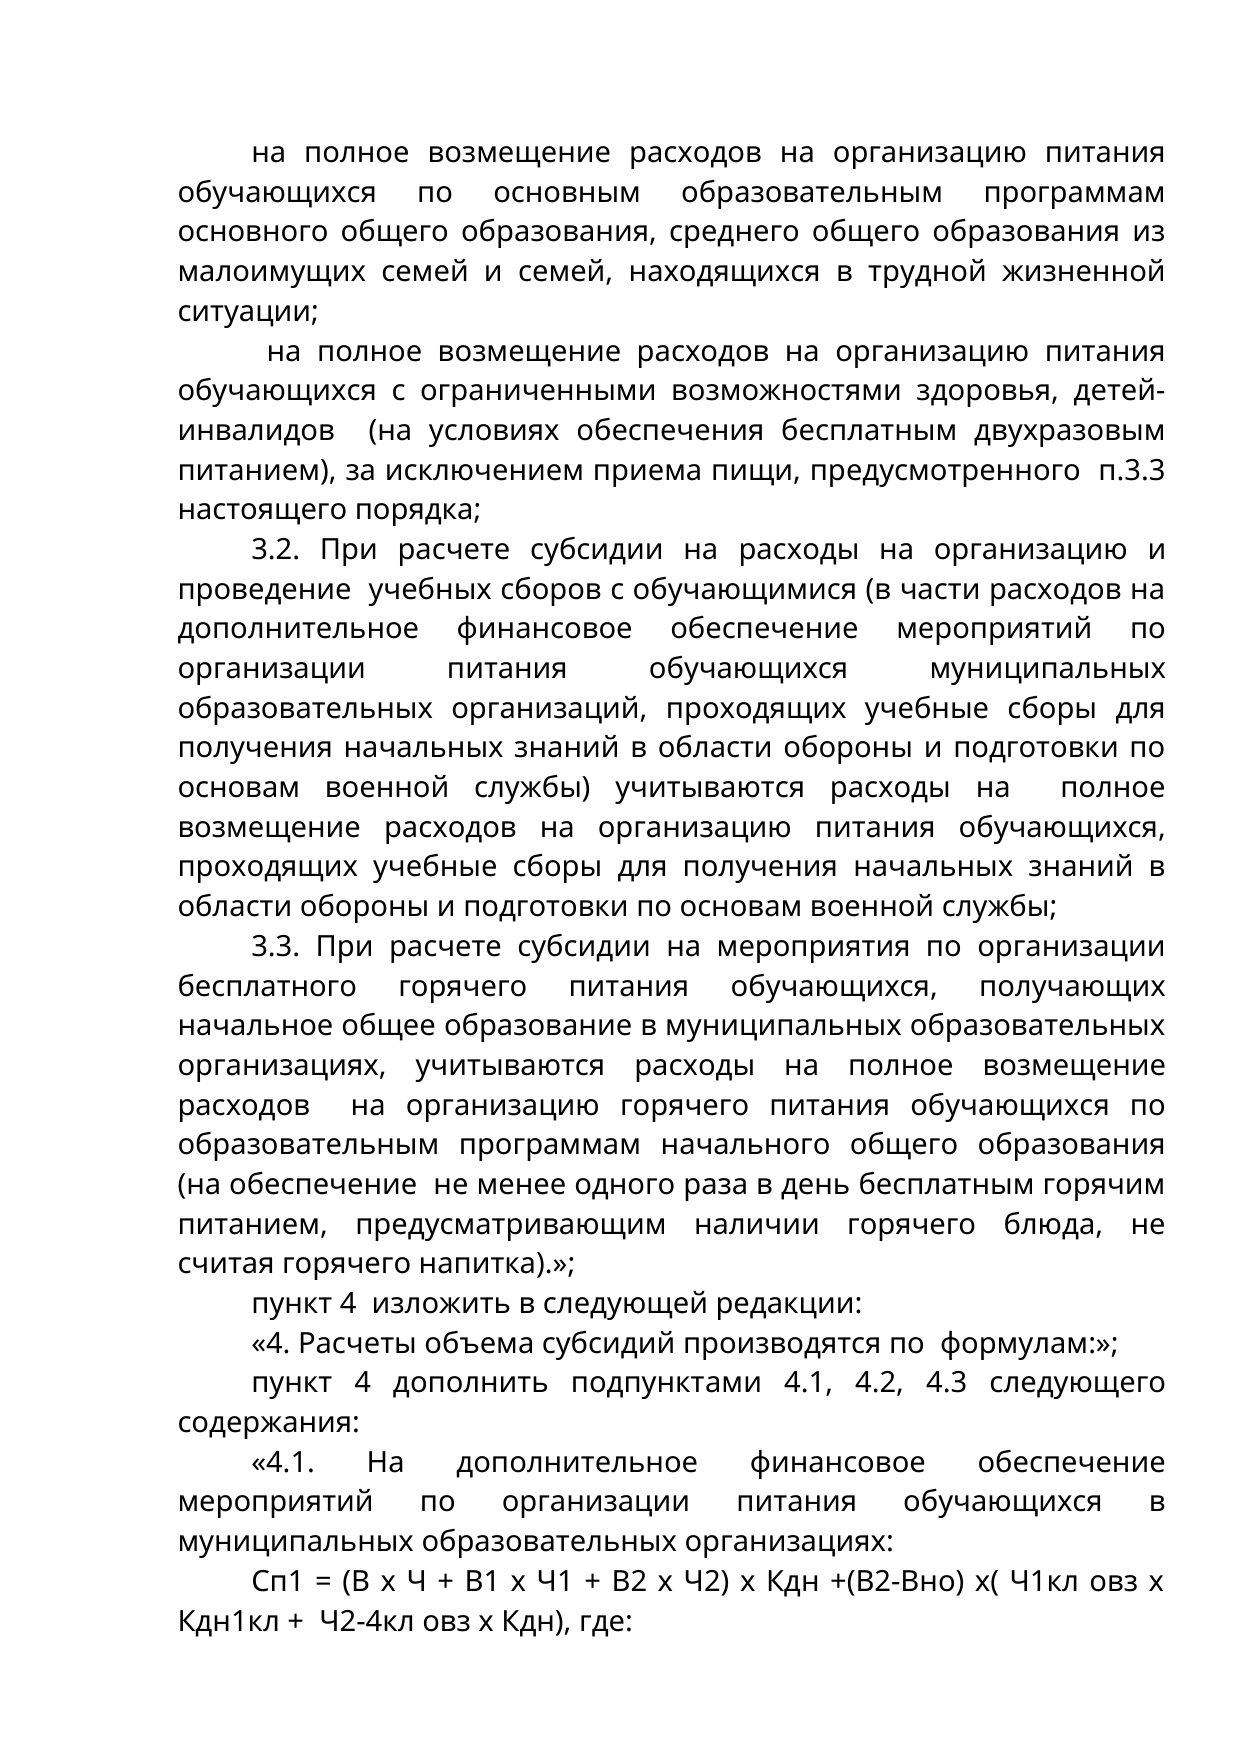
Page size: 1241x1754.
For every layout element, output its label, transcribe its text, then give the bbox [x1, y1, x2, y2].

text 3.2. При расчете субсидии на расходы на организацию и проведение учебных сборов с обучающимися (в части расходов на дополнительное финансовое обеспечение мероприятий по организации питания обучающихся муниципальных образовательных организаций, проходящих учебные сборы для получения начальных знаний в области обороны и подготовки по основам военной службы) учитываются расходы на полное возмещение расходов на организацию питания обучающихся, проходящих учебные сборы для получения начальных знаний в области обороны и подготовки по основам военной службы; [177, 528, 1166, 925]
text «4.1. На дополнительное финансовое обеспечение мероприятий по организации питания обучающихся в муниципальных образовательных организациях: [177, 1441, 1166, 1560]
text Сп1 = (В x Ч + В1 x Ч1 + В2 x Ч2) x Кдн +(В2-Вно) x( Ч1кл овз x Кдн1кл + Ч2-4кл овз x Кдн), где: [177, 1560, 1166, 1639]
text на полное возмещение расходов на организацию питания обучающихся с ограниченными возможностями здоровья, детей-инвалидов (на условиях обеспечения бесплатным двухразовым питанием), за исключением приема пищи, предусмотренного п.3.3 настоящего порядка; [177, 330, 1166, 528]
text на полное возмещение расходов на организацию питания обучающихся по основным образовательным программам основного общего образования, среднего общего образования из малоимущих семей и семей, находящихся в трудной жизненной ситуации; [177, 131, 1166, 330]
text пункт 4 изложить в следующей редакции: [177, 1282, 1166, 1322]
text пункт 4 дополнить подпунктами 4.1, 4.2, 4.3 следующего содержания: [177, 1362, 1166, 1441]
text 3.3. При расчете субсидии на мероприятия по организации бесплатного горячего питания обучающихся, получающих начальное общее образование в муниципальных образовательных организациях, учитываются расходы на полное возмещение расходов на организацию горячего питания обучающихся по образовательным программам начального общего образования (на обеспечение не менее одного раза в день бесплатным горячим питанием, предусматривающим наличии горячего блюда, не считая горячего напитка).»; [177, 925, 1166, 1282]
text «4. Расчеты объема субсидий производятся по формулам:»; [177, 1322, 1166, 1362]
